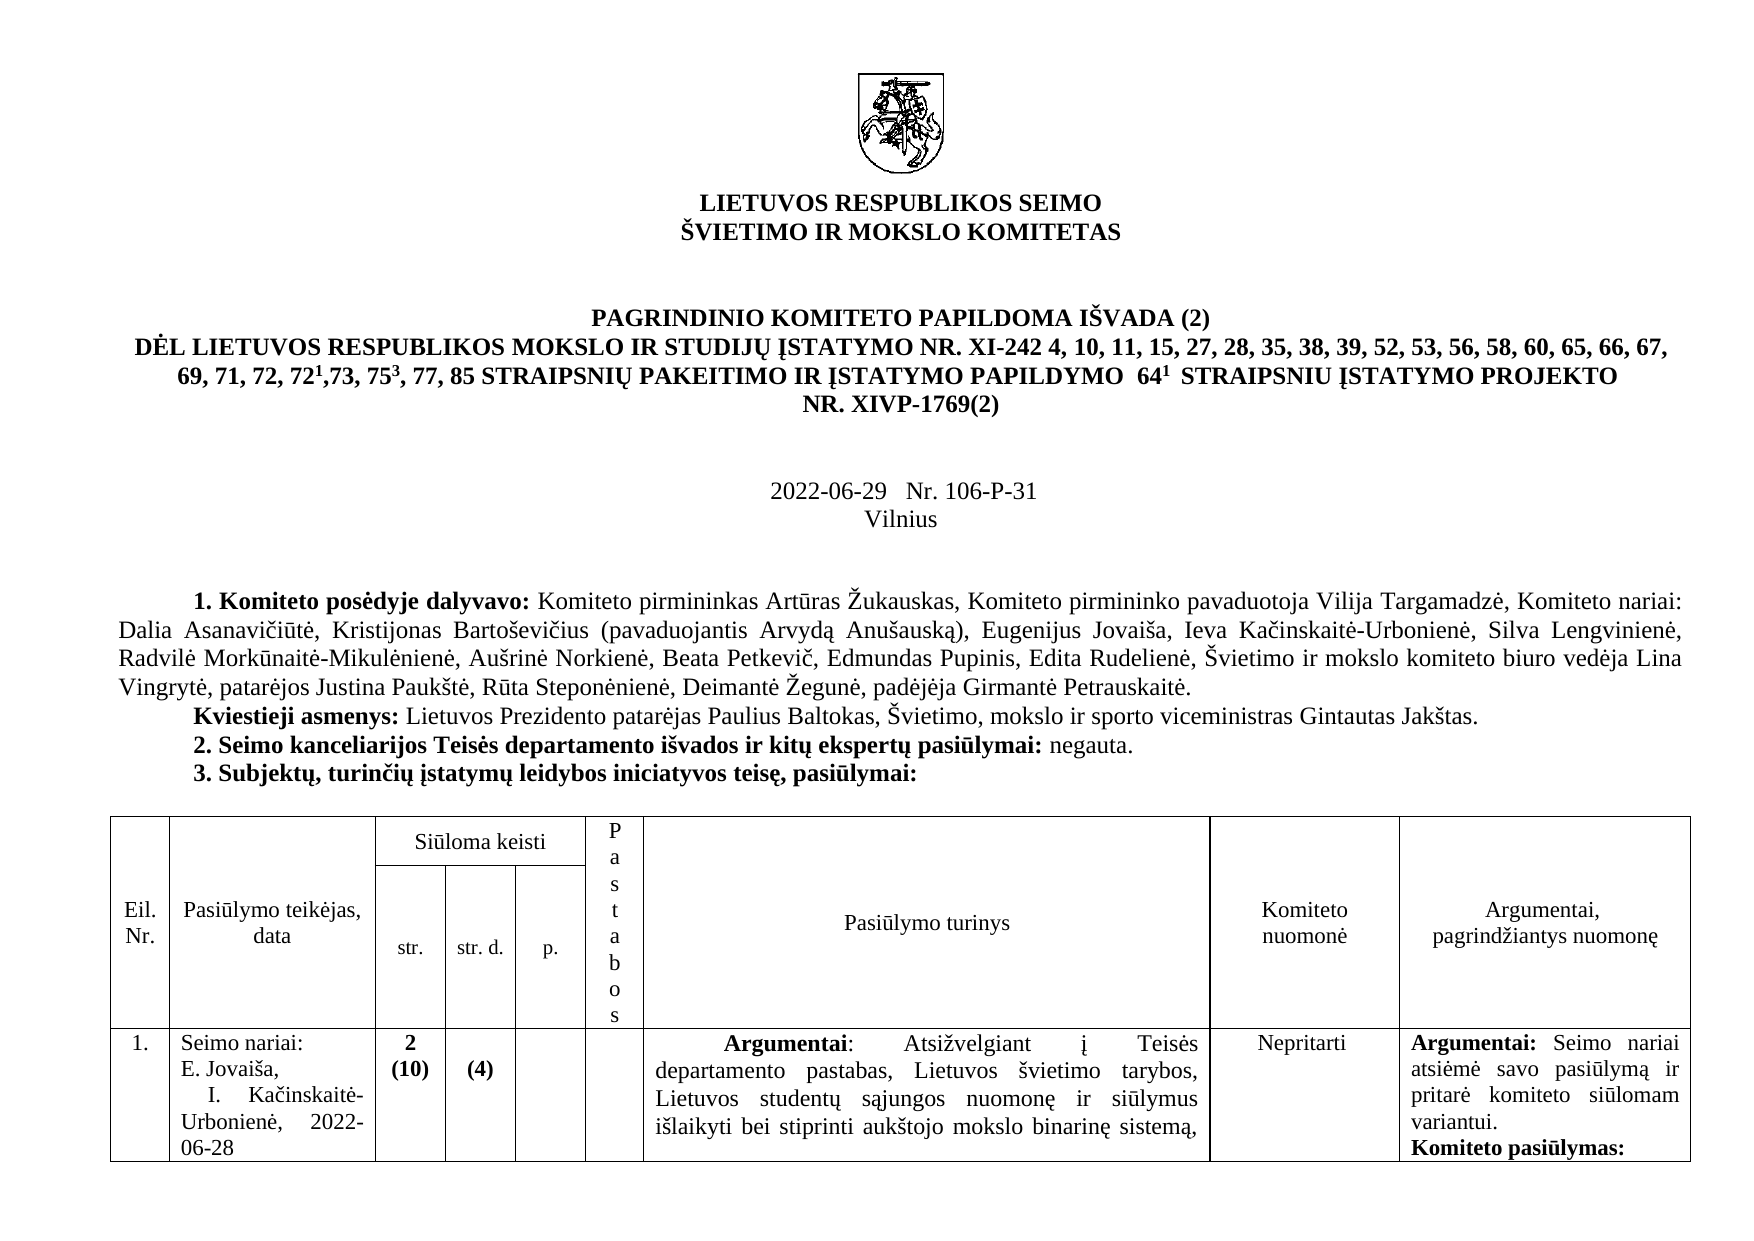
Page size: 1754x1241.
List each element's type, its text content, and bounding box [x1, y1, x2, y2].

subtitle 2. Seimo kanceliarijos Teisės departamento išvados ir kitų ekspertų pasiūlymai: negauta. [118, 730, 1683, 758]
subtitle PAGRINDINIO KOMITETO PAPILDOMA IŠVADA (2) [118, 303, 1683, 332]
text DĖL LIETUVOS RESPUBLIKOS MOKSLO IR STUDIJŲ ĮSTATYMO NR. XI-242 4, 10, 11, 15, 27, 28, 35, 38, 39, 52, 53, 56, 58, 60, 65, 66, 67, 69, 71, 72, 721,73, 753, 77, 85 STRAIPSNIŲ PAKEITIMO ir ĮSTATYMO papildymo 641 straipsniU ĮSTATYMO PROJEKTO [118, 332, 1683, 389]
table_cell 2 (10) [376, 1029, 445, 1161]
table_cell 1. [111, 1029, 169, 1161]
table_cell Argumentai: Atsižvelgiant į Teisės departamento pastabas, Lietuvos švietimo tarybos, Lietuvos studentų sąjungos nuomonę ir siūlymus išlaikyti bei stiprinti aukštojo mokslo binarinę sistemą, [644, 1029, 1209, 1161]
table_header Pasiūlymo turinys [644, 817, 1209, 1028]
table_cell p. [516, 866, 585, 1028]
table_cell str. [376, 866, 445, 1028]
table_header Pasiūlymo teikėjas, data [170, 817, 375, 1028]
table_cell str. d. [446, 866, 515, 1028]
subtitle 3. Subjektų, turinčių įstatymų leidybos iniciatyvos teisę, pasiūlymai: [118, 758, 1683, 787]
text Kviestieji asmenys: Lietuvos Prezidento patarėjas Paulius Baltokas, Švietimo, mokslo ir sporto viceministras Gintautas Jakštas. [118, 701, 1683, 730]
table_header Siūloma keisti [376, 817, 585, 865]
table_cell (4) [446, 1029, 515, 1161]
table_cell [516, 1029, 585, 1161]
table_header Pastabos [586, 817, 643, 1028]
table_header Komiteto nuomonė [1211, 817, 1399, 1028]
table_cell Argumentai: Seimo nariai atsiėmė savo pasiūlymą ir pritarė komiteto siūlomam variantui. Komiteto pasiūlymas: [1400, 1029, 1690, 1161]
text Vilnius [118, 504, 1683, 533]
table_header Argumentai, pagrindžiantys nuomonę [1400, 817, 1690, 1028]
text ŠVIETIMO IR MOKSLO KOMITETAS [118, 217, 1683, 246]
text NR. XIVP-1769(2) [118, 389, 1683, 418]
text LIETUVOS RESPUBLIKOS SEIMO [118, 188, 1683, 217]
text 2022-06-29 Nr. 106-P-31 [118, 476, 1683, 504]
table_cell Seimo nariai: E. Jovaiša, I. Kačinskaitė-Urbonienė, 2022-06-28 [170, 1029, 375, 1161]
table_cell Nepritarti [1211, 1029, 1399, 1161]
table_header Eil. Nr. [111, 817, 169, 1028]
table_cell [586, 1029, 643, 1161]
text 1. Komiteto posėdyje dalyvavo: Komiteto pirmininkas Artūras Žukauskas, Komiteto pirmininko pavaduotoja Vilija Targamadzė, Komiteto nariai: Dalia Asanavičiūtė, Kristijonas Bartoševičius (pavaduojantis Arvydą Anušauską), Eugenijus Jovaiša, Ieva Kačinskaitė-Urbonienė, Silva Lengvinienė, Radvilė Morkūnaitė-Mikulėnienė, Aušrinė Norkienė, Beata Petkevič, Edmundas Pupinis, Edita Rudelienė, Švietimo ir mokslo komiteto biuro vedėja Lina Vingrytė, patarėjos Justina Paukštė, Rūta Steponėnienė, Deimantė Žegunė, padėjėja Girmantė Petrauskaitė. [118, 586, 1683, 701]
